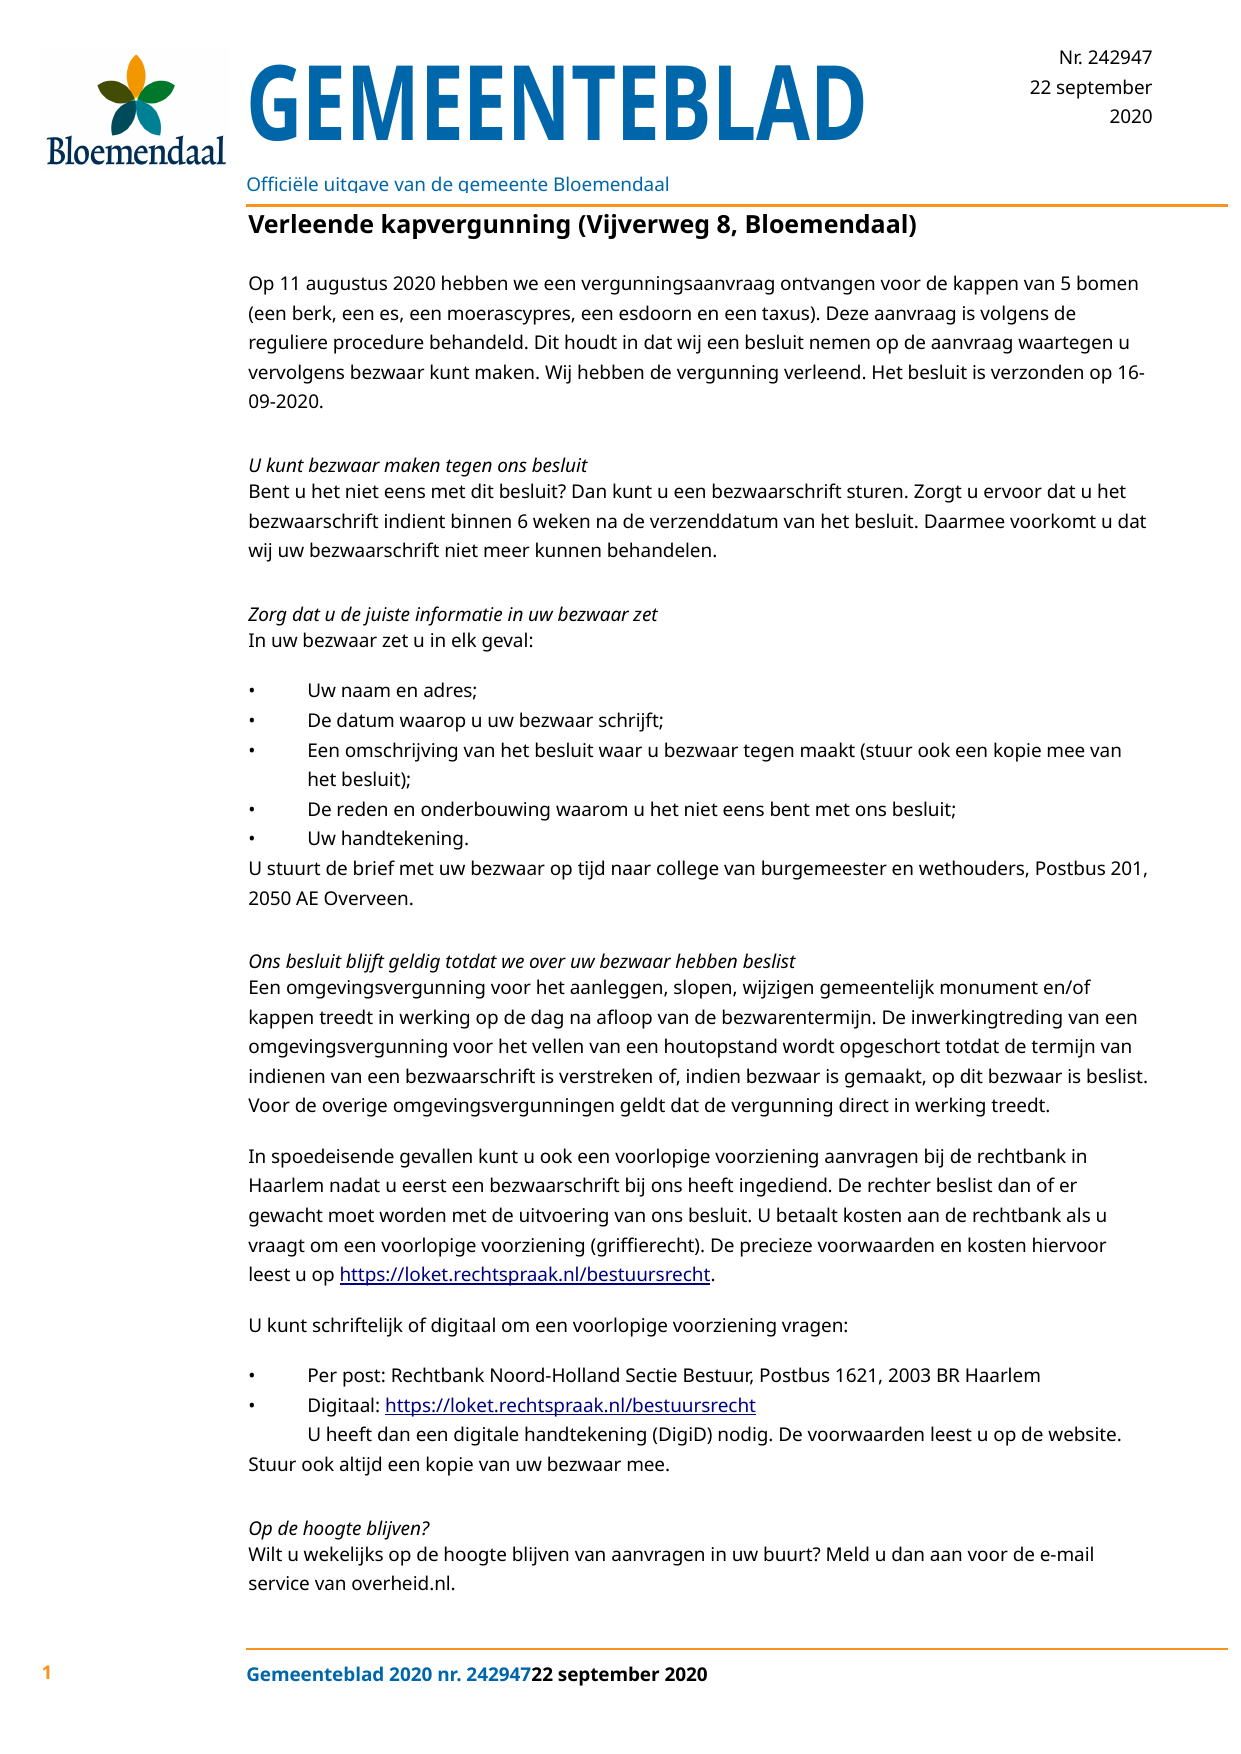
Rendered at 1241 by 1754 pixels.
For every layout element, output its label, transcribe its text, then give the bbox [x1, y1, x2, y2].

text Zorg dat u de juiste informatie in uw bezwaar zet [248, 601, 1152, 627]
text Stuur ook altijd een kopie van uw bezwaar mee. [248, 1451, 1152, 1477]
text Ons besluit blijft geldig totdat we over uw bezwaar hebben beslist [248, 949, 1152, 974]
text U kunt schriftelijk of digitaal om een voorlopige voorziening vragen: [248, 1312, 1152, 1338]
picture [41, 47, 231, 172]
list Digitaal: https://loket.rechtspraak.nl/bestuursrecht [248, 1392, 1152, 1418]
text U stuurt de brief met uw bezwaar op tijd naar college van burgemeester en wethouders, Postbus 201, 2050 AE Overveen. [248, 855, 1152, 910]
text Bent u het niet eens met dit besluit? Dan kunt u een bezwaarschrift sturen. Zorgt u ervoor dat u het bezwaarschrift indient binnen 6 weken na de verzenddatum van het besluit. Daarmee voorkomt u dat wij uw bezwaarschrift niet meer kunnen behandelen. [248, 478, 1152, 563]
list Uw naam en adres; [248, 678, 1152, 703]
list De datum waarop u uw bezwaar schrijft; [248, 707, 1152, 733]
text U kunt bezwaar maken tegen ons besluit [248, 453, 1152, 478]
text Op de hoogte blijven? [248, 1515, 1152, 1541]
text Een omgevingsvergunning voor het aanleggen, slopen, wijzigen gemeentelijk monument en/of kappen treedt in werking op de dag na afloop van de bezwarentermijn. De inwerkingtreding van een omgevingsvergunning voor het vellen van een houtopstand wordt opgeschort totdat de termijn van indienen van een bezwaarschrift is verstreken of, indien bezwaar is gemaakt, op dit bezwaar is beslist. Voor de overige omgevingsvergunningen geldt dat de vergunning direct in werking treedt. [248, 974, 1152, 1118]
text In spoedeisende gevallen kunt u ook een voorlopige voorziening aanvragen bij de rechtbank in Haarlem nadat u eerst een bezwaarschrift bij ons heeft ingediend. De rechter beslist dan of er gewacht moet worden met de uitvoering van ons besluit. U betaalt kosten aan de rechtbank als u vraagt om een voorlopige voorziening (griffierecht). De precieze voorwaarden en kosten hiervoor leest u op https://loket.rechtspraak.nl/bestuursrecht. [248, 1143, 1152, 1287]
list Uw handtekening. [248, 826, 1152, 851]
list De reden en onderbouwing waarom u het niet eens bent met ons besluit; [248, 796, 1152, 822]
text Verleende kapvergunning (Vijverweg 8, Bloemendaal) [248, 207, 1152, 241]
list Per post: Rechtbank Noord-Holland Sectie Bestuur, Postbus 1621, 2003 BR Haarlem [248, 1362, 1152, 1388]
text In uw bezwaar zet u in elk geval: [248, 627, 1152, 653]
text Op 11 augustus 2020 hebben we een vergunningsaanvraag ontvangen voor de kappen van 5 bomen (een berk, een es, een moerascypres, een esdoorn en een taxus). Deze aanvraag is volgens de reguliere procedure behandeld. Dit houdt in dat wij een besluit nemen op de aanvraag waartegen u vervolgens bezwaar kunt maken. Wij hebben de vergunning verleend. Het besluit is verzonden op 16-09-2020. [248, 270, 1152, 414]
text Wilt u wekelijks op de hoogte blijven van aanvragen in uw buurt? Meld u dan aan voor de e-mail service van overheid.nl. [248, 1541, 1152, 1596]
list Een omschrijving van het besluit waar u bezwaar tegen maakt (stuur ook een kopie mee van het besluit); [248, 737, 1152, 792]
list U heeft dan een digitale handtekening (DigiD) nodig. De voorwaarden leest u op de website. [248, 1421, 1152, 1447]
